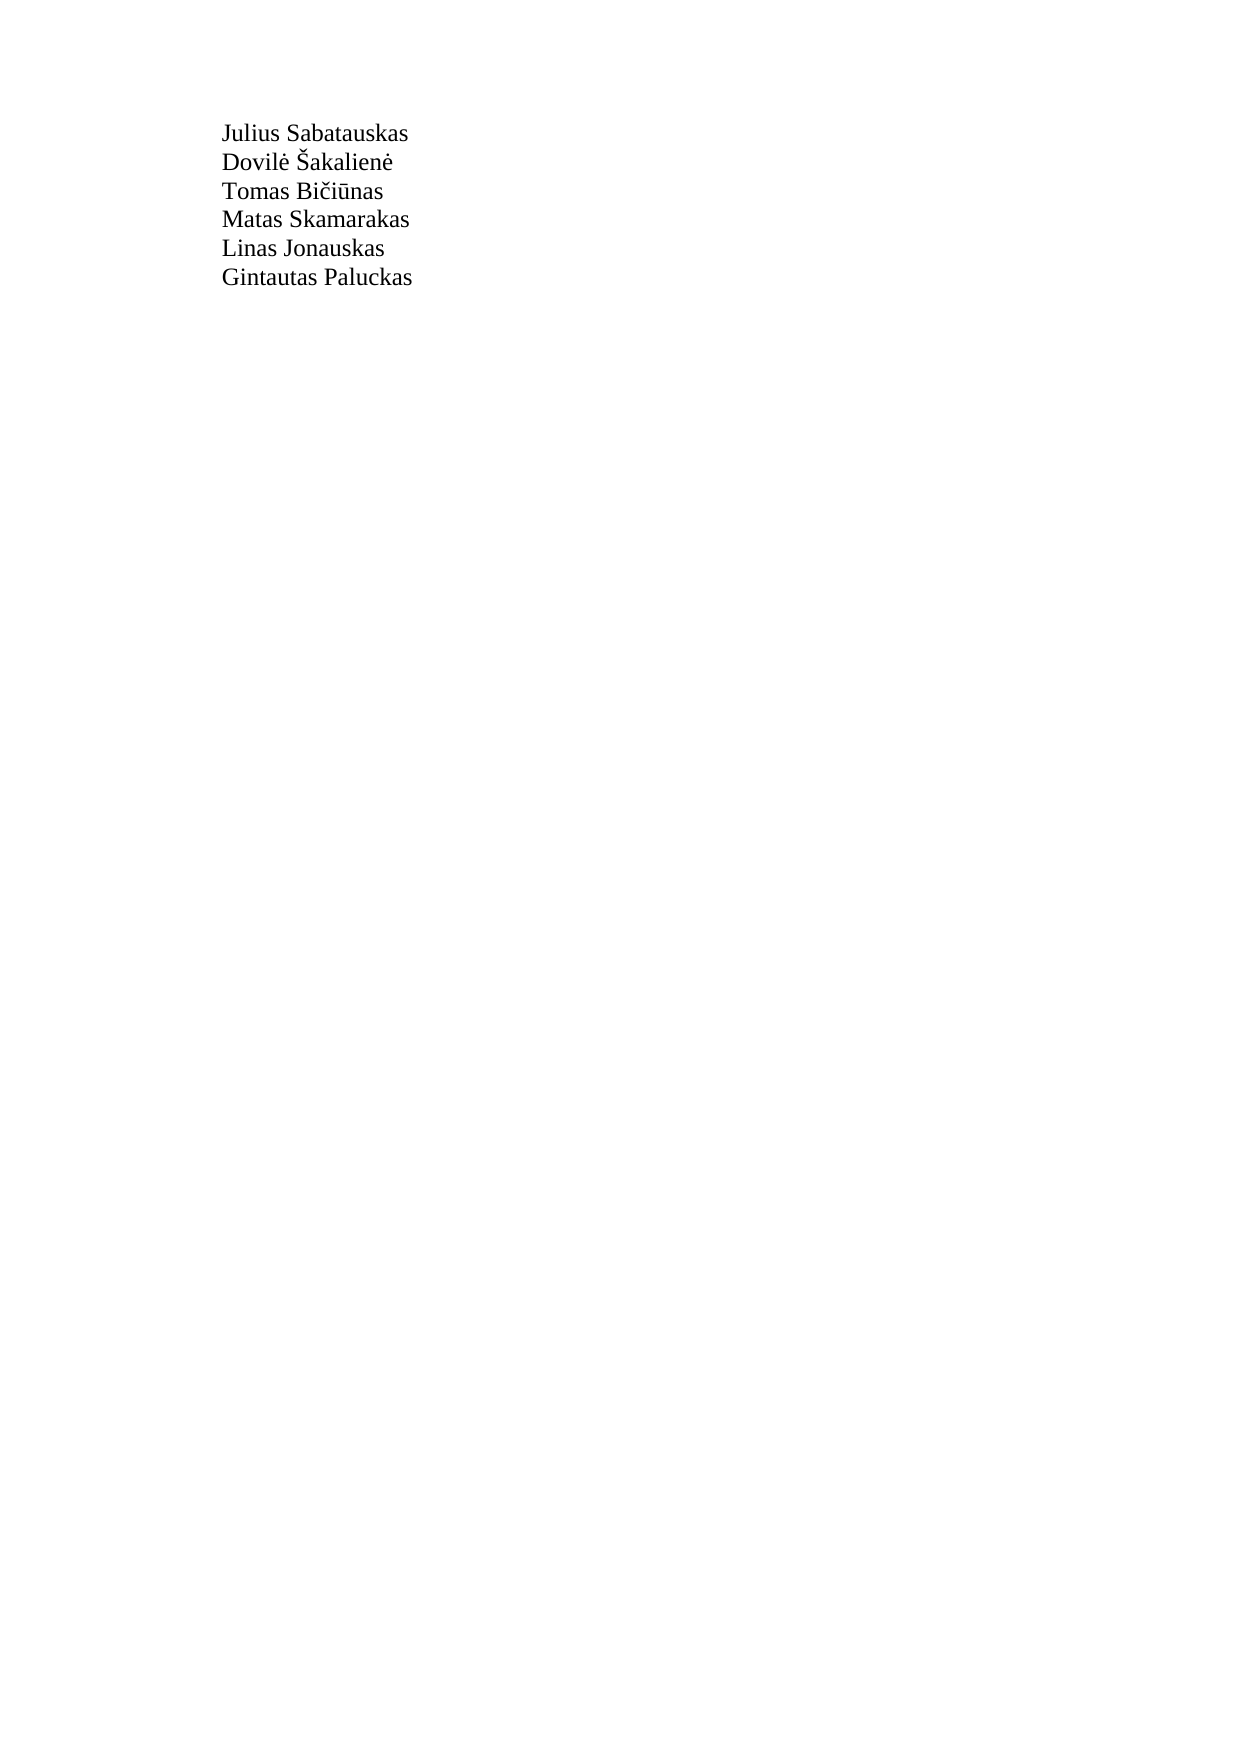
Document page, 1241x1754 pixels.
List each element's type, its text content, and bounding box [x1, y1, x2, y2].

text Tomas Bičiūnas [222, 176, 1181, 204]
text Dovilė Šakalienė [222, 147, 1181, 176]
text Julius Sabatauskas [222, 118, 1181, 147]
text Linas Jonauskas [222, 233, 1181, 262]
text Gintautas Paluckas [222, 262, 1181, 291]
text Matas Skamarakas [222, 204, 1181, 233]
